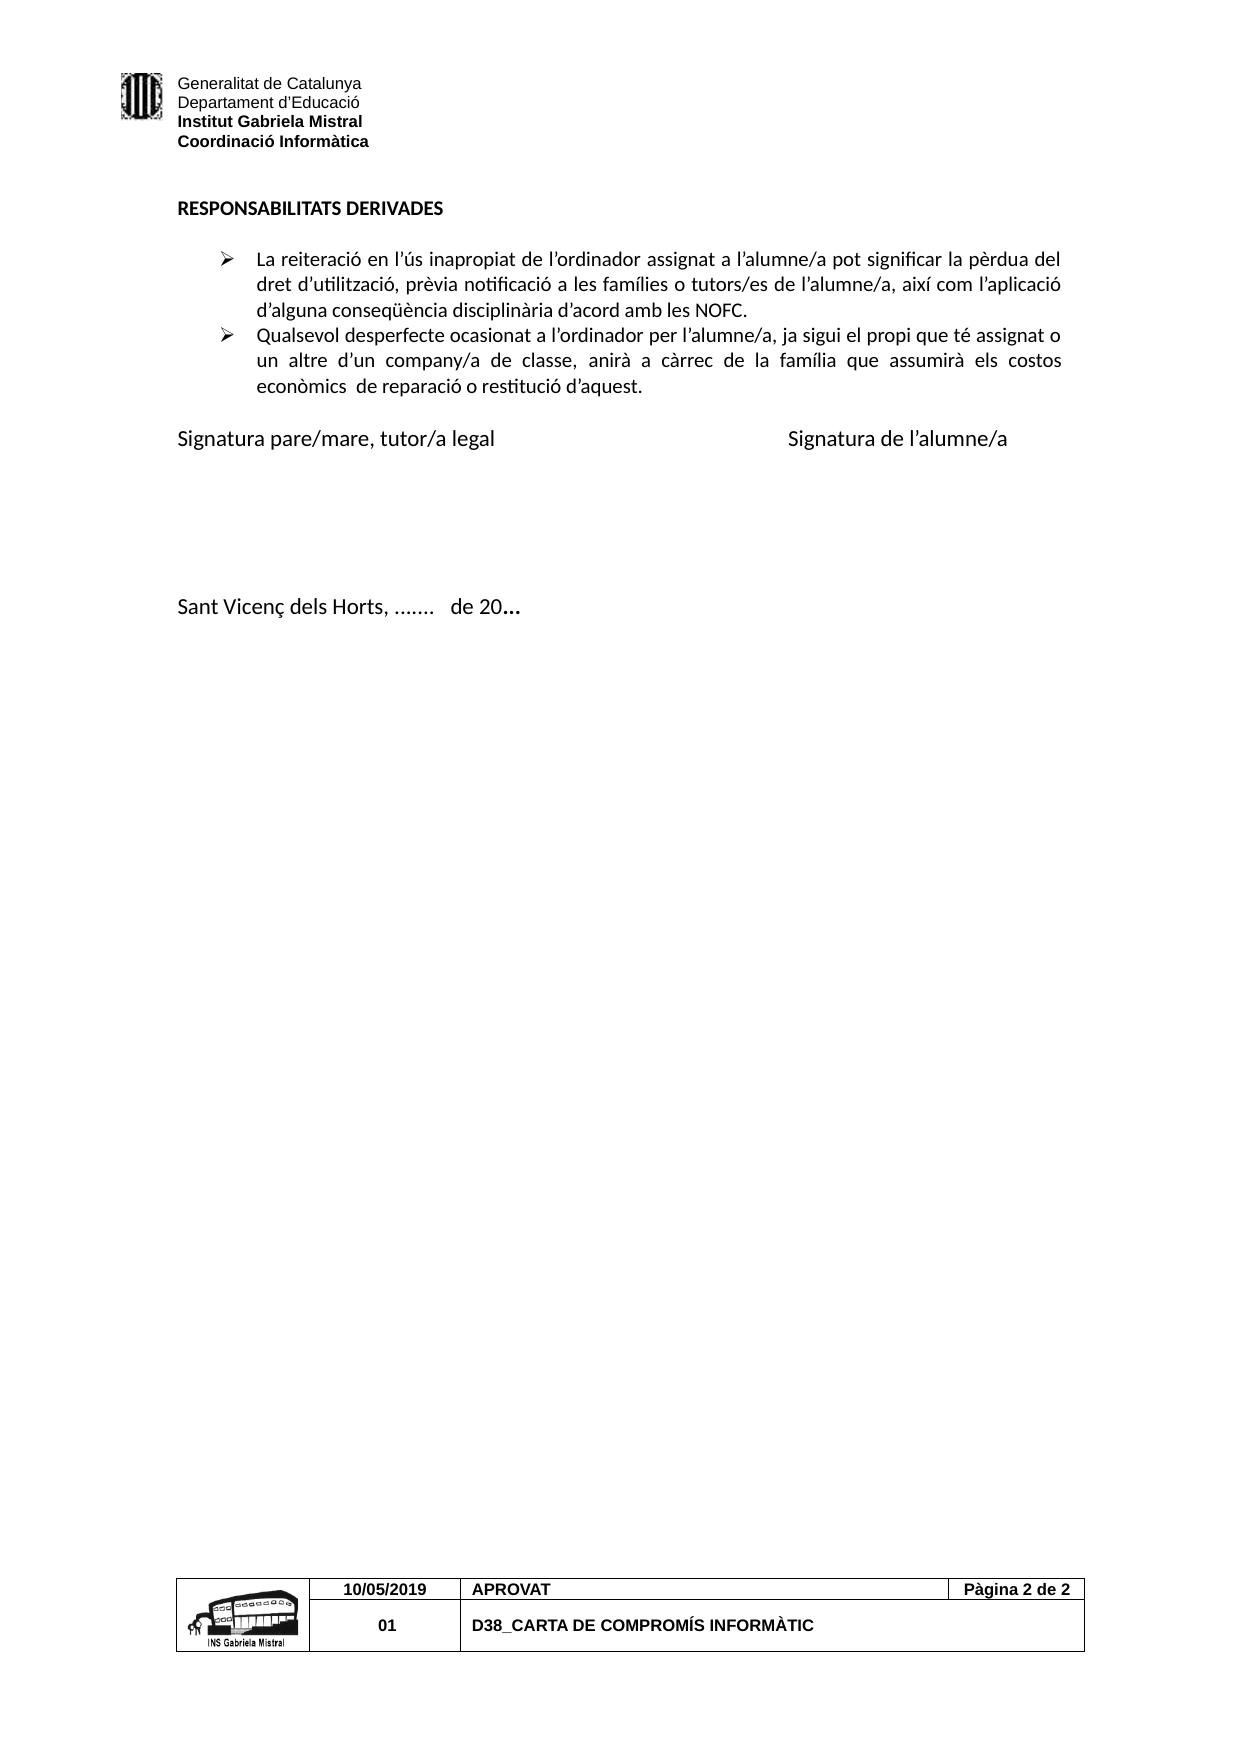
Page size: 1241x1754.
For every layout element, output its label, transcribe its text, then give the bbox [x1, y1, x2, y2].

text Signatura pare/mare, tutor/a legal Signatura de l’alumne/a [177, 424, 1063, 452]
text RESPONSABILITATS DERIVADES [177, 195, 1063, 221]
list La reiteració en l’ús inapropiat de l’ordinador assignat a l’alumne/a pot significar la pèrdua del dret d’utilització, prèvia notificació a les famílies o tutors/es de l’alumne/a, així com l’aplicació d’alguna conseqüència disciplinària d’acord amb les NOFC. [219, 246, 1063, 322]
picture [121, 73, 164, 121]
picture [187, 1579, 299, 1651]
list Qualsevol desperfecte ocasionat a l’ordinador per l’alumne/a, ja sigui el propi que té assignat o un altre d’un company/a de classe, anirà a càrrec de la família que assumirà els costos econòmics de reparació o restitució d’aquest. [219, 322, 1063, 398]
text Sant Vicenç dels Horts, ....... de 20... [177, 592, 1063, 620]
